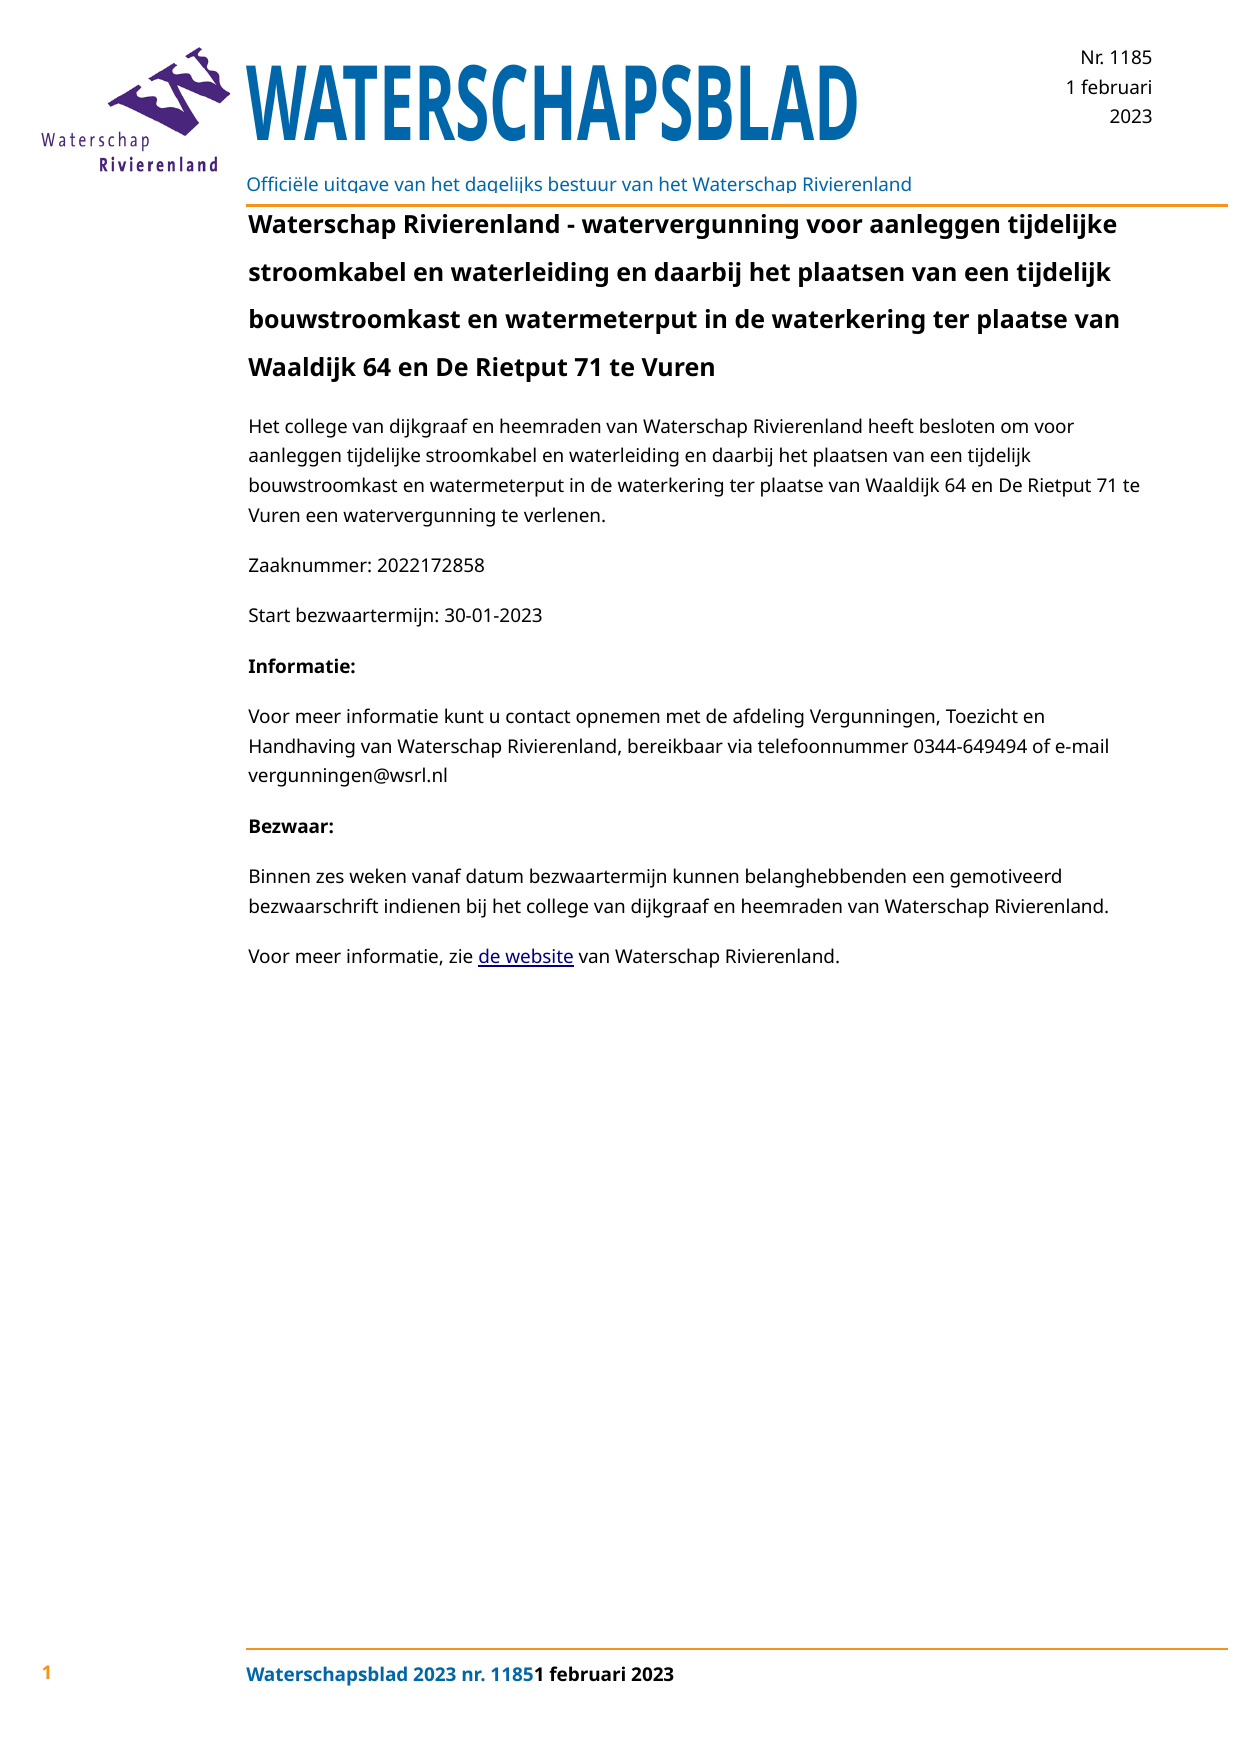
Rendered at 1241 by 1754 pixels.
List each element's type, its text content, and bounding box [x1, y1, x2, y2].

text Informatie: [248, 653, 1152, 679]
text Zaaknummer: 2022172858 [248, 552, 1152, 578]
text Binnen zes weken vanaf datum bezwaartermijn kunnen belanghebbenden een gemotiveerd bezwaarschrift indienen bij het college van dijkgraaf en heemraden van Waterschap Rivierenland. [248, 863, 1152, 919]
text Start bezwaartermijn: 30-01-2023 [248, 603, 1152, 628]
text Bezwaar: [248, 813, 1152, 839]
text Het college van dijkgraaf en heemraden van Waterschap Rivierenland heeft besloten om voor aanleggen tijdelijke stroomkabel en waterleiding en daarbij het plaatsen van een tijdelijk bouwstroomkast en watermeterput in de waterkering ter plaatse van Waaldijk 64 en De Rietput 71 te Vuren een watervergunning te verlenen. [248, 413, 1152, 528]
text Waterschap Rivierenland - watervergunning voor aanleggen tijdelijke stroomkabel en waterleiding en daarbij het plaatsen van een tijdelijk bouwstroomkast en watermeterput in de waterkering ter plaatse van Waaldijk 64 en De Rietput 71 te Vuren [248, 207, 1152, 384]
picture [41, 47, 231, 172]
text Voor meer informatie kunt u contact opnemen met de afdeling Vergunningen, Toezicht en Handhaving van Waterschap Rivierenland, bereikbaar via telefoonnummer 0344-649494 of e-mail vergunningen@wsrl.nl [248, 703, 1152, 788]
text Voor meer informatie, zie de website van Waterschap Rivierenland. [248, 943, 1152, 969]
